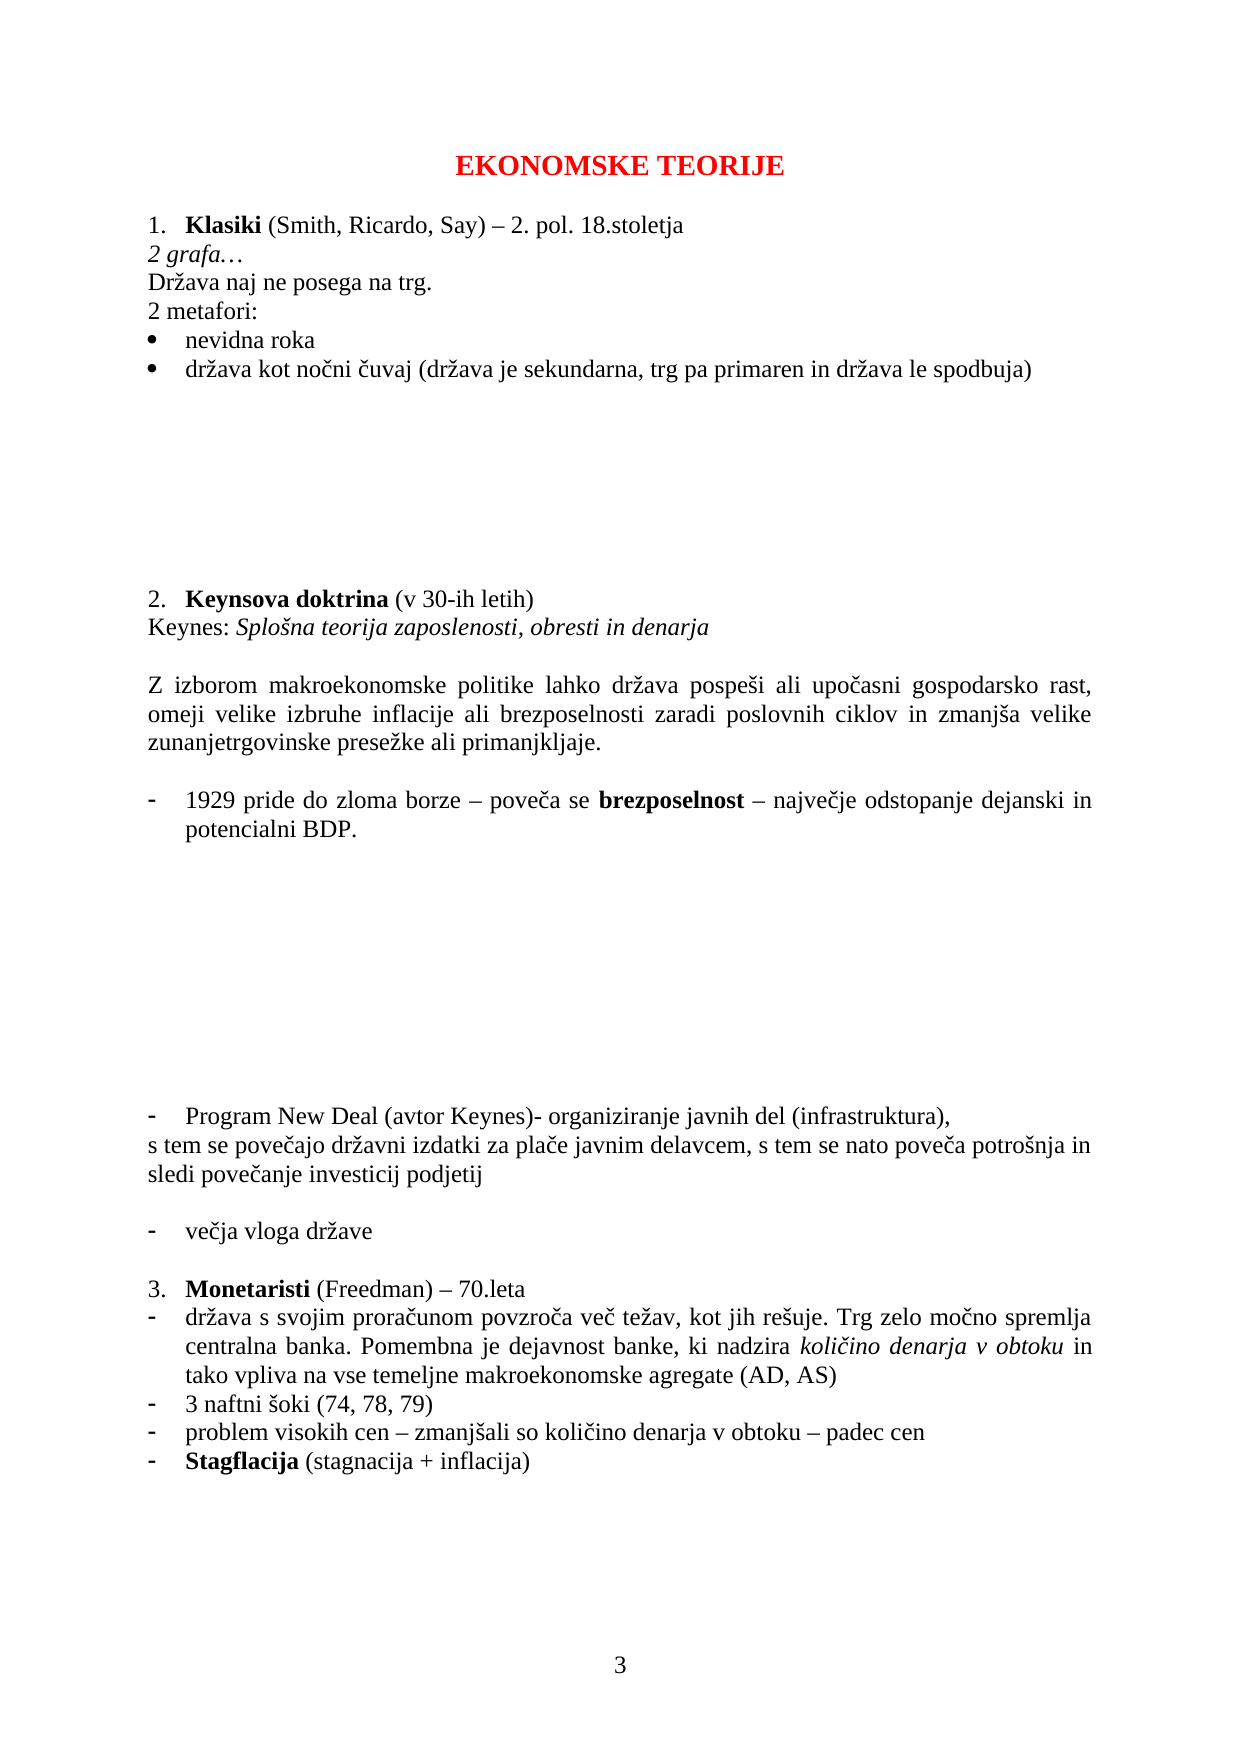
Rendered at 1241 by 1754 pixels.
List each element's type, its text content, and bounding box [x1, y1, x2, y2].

text s tem se povečajo državni izdatki za plače javnim delavcem, s tem se nato poveča potrošnja in sledi povečanje investicij podjetij [148, 1130, 1093, 1187]
text EKONOMSKE TEORIJE [148, 148, 1093, 181]
list 3 naftni šoki (74, 78, 79) [148, 1389, 1093, 1417]
list Keynsova doktrina (v 30-ih letih) [148, 584, 1093, 612]
text Z izborom makroekonomske politike lahko država pospeši ali upočasni gospodarsko rast, omeji velike izbruhe inflacije ali brezposelnosti zaradi poslovnih ciklov in zmanjša velike zunanjetrgovinske presežke ali primanjkljaje. [148, 670, 1093, 756]
list Monetaristi (Freedman) – 70.leta [148, 1274, 1093, 1302]
text Keynes: Splošna teorija zaposlenosti, obresti in denarja [148, 612, 1093, 641]
list Klasiki (Smith, Ricardo, Say) – 2. pol. 18.stoletja [148, 210, 1093, 239]
list Program New Deal (avtor Keynes)- organiziranje javnih del (infrastruktura), [148, 1101, 1093, 1130]
list Stagflacija (stagnacija + inflacija) [148, 1446, 1093, 1475]
text 2 metafori: [148, 296, 1093, 325]
list država s svojim proračunom povzroča več težav, kot jih rešuje. Trg zelo močno spremlja centralna banka. Pomembna je dejavnost banke, ki nadzira količino denarja v obtoku in tako vpliva na vse temeljne makroekonomske agregate (AD, AS) [148, 1302, 1093, 1389]
list večja vloga države [148, 1216, 1093, 1245]
list država kot nočni čuvaj (država je sekundarna, trg pa primaren in država le spodbuja) [148, 354, 1093, 382]
list problem visokih cen – zmanjšali so količino denarja v obtoku – padec cen [148, 1417, 1093, 1446]
list 1929 pride do zloma borze – poveča se brezposelnost – največje odstopanje dejanski in potencialni BDP. [148, 785, 1093, 842]
list nevidna roka [148, 325, 1093, 354]
text 2 grafa… [148, 239, 1093, 267]
text Država naj ne posega na trg. [148, 267, 1093, 296]
